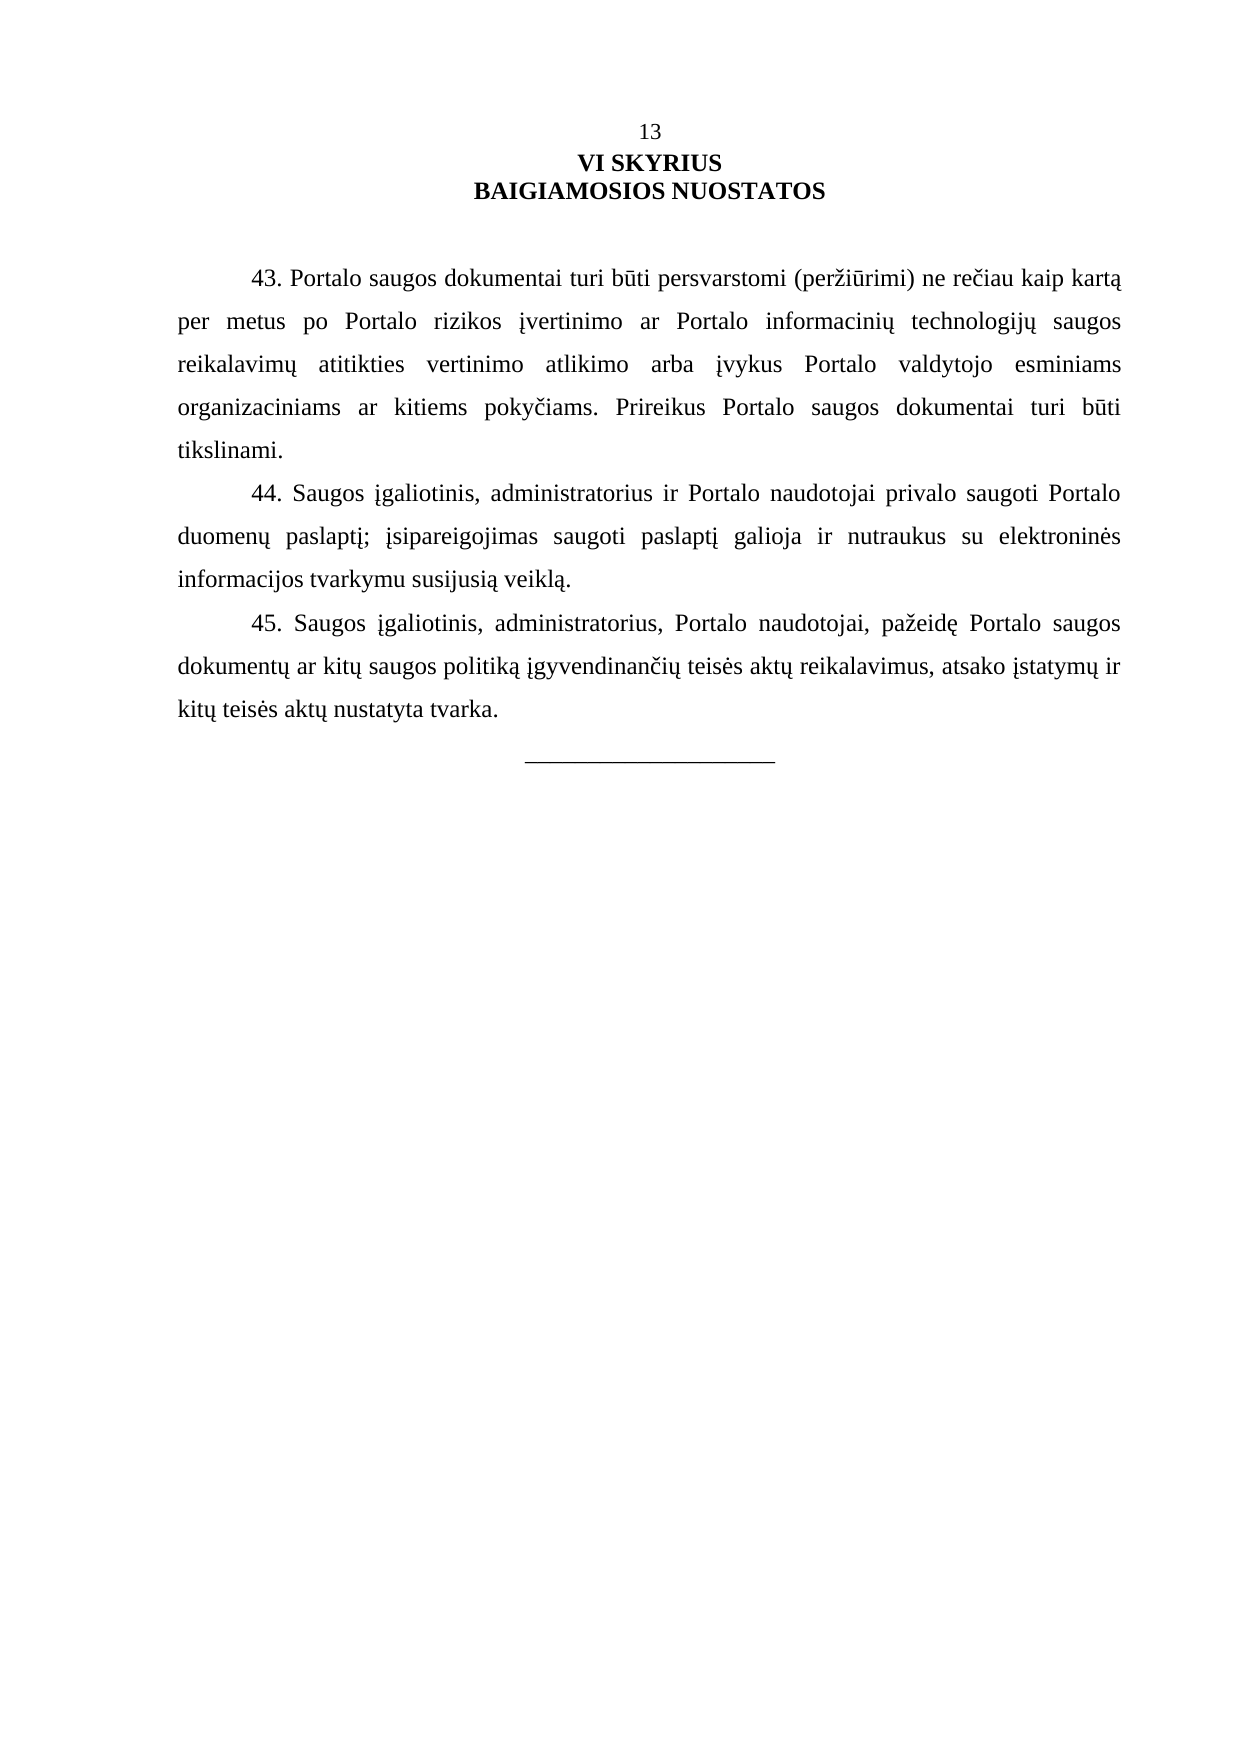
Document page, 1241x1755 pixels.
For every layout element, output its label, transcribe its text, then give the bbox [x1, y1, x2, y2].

text 43. Portalo saugos dokumentai turi būti persvarstomi (peržiūrimi) ne rečiau kaip kartą per metus po Portalo rizikos įvertinimo ar Portalo informacinių technologijų saugos reikalavimų atitikties vertinimo atlikimo arba įvykus Portalo valdytojo esminiams organizaciniams ar kitiems pokyčiams. Prireikus Portalo saugos dokumentai turi būti tikslinami. [177, 263, 1122, 464]
text 44. Saugos įgaliotinis, administratorius ir Portalo naudotojai privalo saugoti Portalo duomenų paslaptį; įsipareigojimas saugoti paslaptį galioja ir nutraukus su elektroninės informacijos tvarkymu susijusią veiklą. [177, 478, 1122, 593]
text VI SKYRIUS [177, 148, 1122, 176]
text ____________________ [177, 737, 1122, 766]
text BAIGIAMOSIOS NUOSTATOS [177, 176, 1122, 205]
text 45. Saugos įgaliotinis, administratorius, Portalo naudotojai, pažeidę Portalo saugos dokumentų ar kitų saugos politiką įgyvendinančių teisės aktų reikalavimus, atsako įstatymų ir kitų teisės aktų nustatyta tvarka. [177, 608, 1122, 723]
